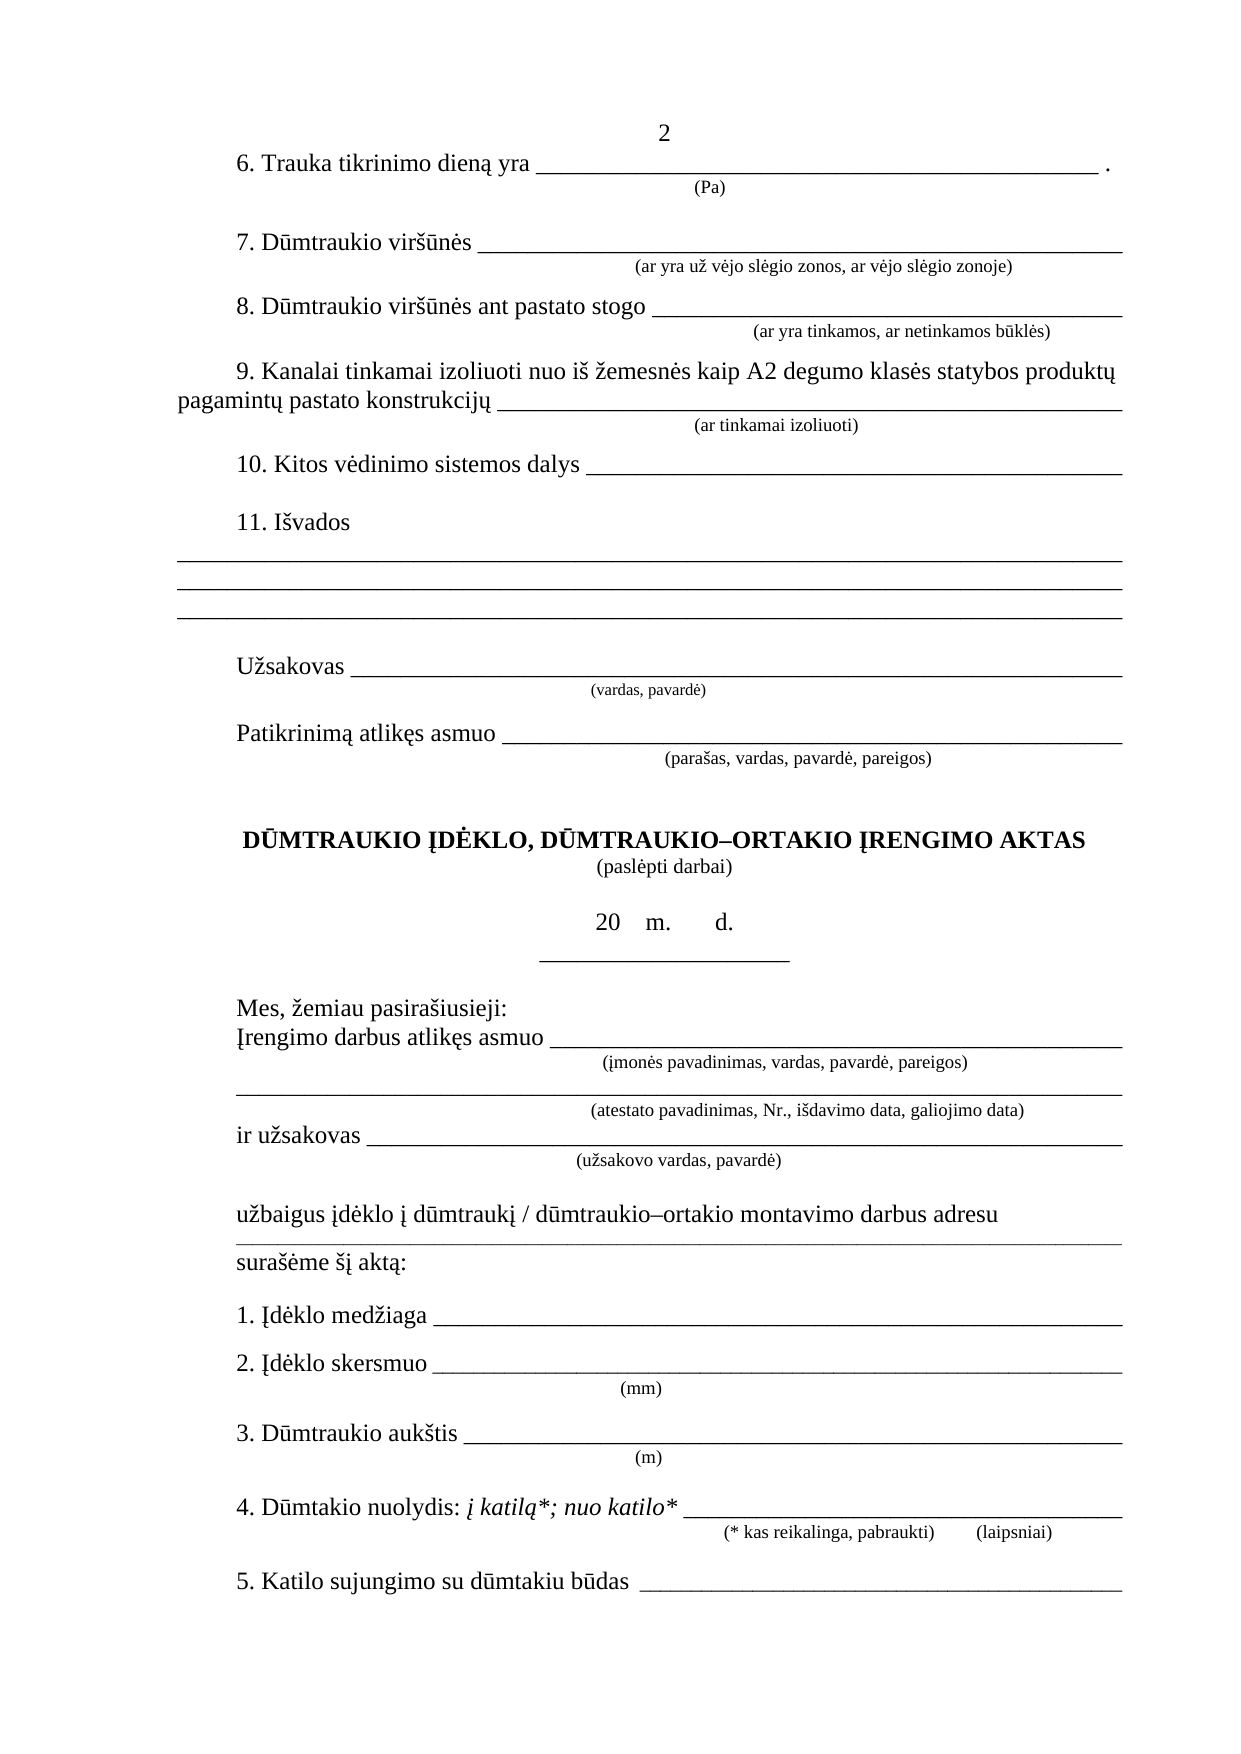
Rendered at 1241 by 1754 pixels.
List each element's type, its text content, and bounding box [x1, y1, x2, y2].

text Mes, žemiau pasirašiusieji: [177, 993, 1152, 1022]
text (vardas, pavardė) [177, 679, 1152, 699]
text (ar yra už vėjo slėgio zonos, ar vėjo slėgio zonoje) [177, 255, 1152, 277]
text (atestato pavadinimas, Nr., išdavimo data, galiojimo data) [177, 1099, 1152, 1120]
text Užsakovas [177, 651, 1152, 679]
text 9. Kanalai tinkamai izoliuoti nuo iš žemesnės kaip A2 degumo klasės statybos produktų [177, 356, 1152, 385]
text (įmonės pavadinimas, vardas, pavardė, pareigos) [177, 1051, 1152, 1072]
text ____________________ [177, 936, 1152, 965]
text Įrengimo darbus atlikęs asmuo [177, 1022, 1152, 1051]
text 6. Trauka tikrinimo dieną yra _____________________________________________ . [177, 148, 1152, 176]
text 2. Įdėklo skersmuo [177, 1348, 1152, 1377]
text 5. Katilo sujungimo su dūmtakiu būdas [177, 1566, 1152, 1595]
text 1. Įdėklo medžiaga [177, 1300, 1152, 1329]
text 4. Dūmtakio nuolydis: į katilą*; nuo katilo* [177, 1492, 1152, 1521]
text 20 m. d. [177, 907, 1152, 936]
text _ [177, 1228, 1152, 1247]
text ir užsakovas [177, 1120, 1152, 1149]
text (mm) [177, 1377, 1152, 1398]
text DŪMTRAUKIO ĮDĖKLO, DŪMTRAUKIO–ORTAKIO ĮRENGIMO AKTAS [177, 826, 1152, 854]
text 10. Kitos vėdinimo sistemos dalys [177, 449, 1152, 478]
text _ [177, 1072, 1152, 1099]
text 8. Dūmtraukio viršūnės ant pastato stogo [177, 291, 1152, 320]
text (* kas reikalinga, pabraukti) (laipsniai) [177, 1521, 1152, 1542]
text Patikrinimą atlikęs asmuo [177, 718, 1152, 747]
text (parašas, vardas, pavardė, pareigos) [177, 747, 1152, 768]
text (ar yra tinkamos, ar netinkamos būklės) [177, 320, 1152, 342]
text pagamintų pastato konstrukcijų [177, 385, 1152, 413]
text 7. Dūmtraukio viršūnės [177, 227, 1152, 255]
text užbaigus įdėklo į dūmtraukį / dūmtraukio–ortakio montavimo darbus adresu [177, 1199, 1152, 1228]
text 11. Išvados [177, 507, 1152, 536]
text 3. Dūmtraukio aukštis [177, 1418, 1152, 1446]
text surašėme šį aktą: [177, 1247, 1152, 1276]
text (Pa) [177, 176, 1152, 198]
text (paslėpti darbai) [177, 854, 1152, 878]
text (ar tinkamai izoliuoti) [177, 413, 1152, 435]
text (m) [177, 1446, 1152, 1468]
text (užsakovo vardas, pavardė) [177, 1149, 1152, 1171]
